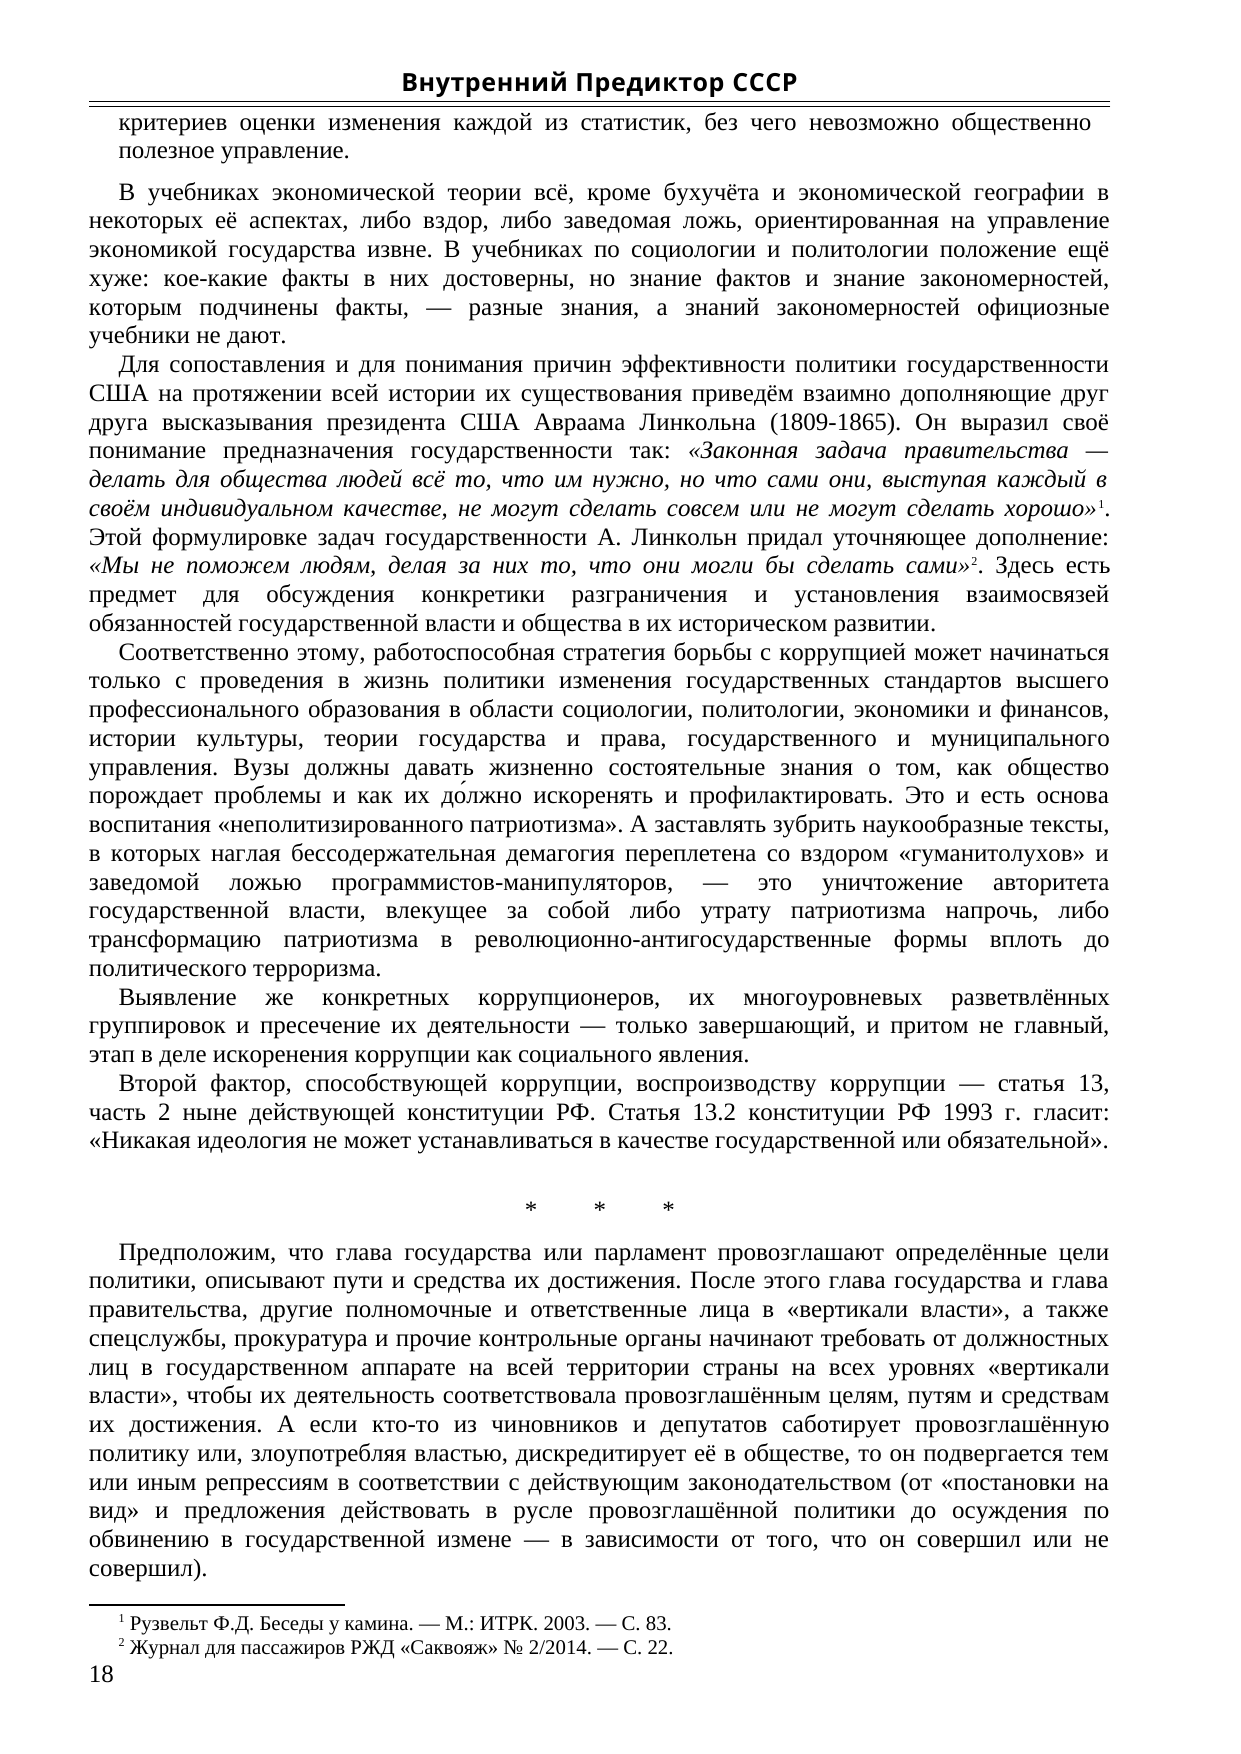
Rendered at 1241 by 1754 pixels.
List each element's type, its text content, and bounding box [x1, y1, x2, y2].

text Второй фактор, способствующей коррупции, воспроизводству коррупции — статья 13, часть 2 ныне действующей конституции РФ. Статья 13.2 конституции РФ 1993 г. гласит: «Никакая идеология не может устанавливаться в качестве государственной или обязательной». [89, 1068, 1110, 1154]
text * * * [89, 1195, 1110, 1224]
text Рузвельт Ф.Д. Беседы у камина. — М.: ИТРК. 2003. — С. 83. [89, 1611, 1110, 1635]
text критериев оценки изменения каждой из статистик, без чего невозможно общественно полезное управление. [118, 107, 1093, 164]
text Соответственно этому, работоспособная стратегия борьбы с коррупцией может начинаться только с проведения в жизнь политики изменения государственных стандартов высшего профессионального образования в области социологии, политологии, экономики и финансов, истории культуры, теории государства и права, государственного и муниципального управления. Вузы должны давать жизненно состоятельные знания о том, как общество порождает проблемы и как их до́лжно искоренять и профилактировать. Это и есть основа воспитания «неполитизированного патриотизма». А заставлять зубрить наукообразные тексты, в которых наглая бессодержательная демагогия переплетена со вздором «гуманитолухов» и заведомой ложью программистов-манипуляторов, — это уничтожение авторитета государственной власти, влекущее за собой либо утрату патриотизма напрочь, либо трансформацию патриотизма в революционно-антигосударственные формы вплоть до политического терроризма. [89, 637, 1110, 982]
text Предположим, что глава государства или парламент провозглашают определённые цели политики, описывают пути и средства их достижения. После этого глава государства и глава правительства, другие полномочные и ответственные лица в «вертикали власти», а также спецслужбы, прокуратура и прочие контрольные органы начинают требовать от должностных лиц в государственном аппарате на всей территории страны на всех уровнях «вертикали власти», чтобы их деятельность соответствовала провозглашённым целям, путям и средствам их достижения. А если кто-то из чиновников и депутатов саботирует провозглашённую политику или, злоупотребляя властью, дискредитирует её в обществе, то он подвергается тем или иным репрессиям в соответствии с действующим законодательством (от «постановки на вид» и предложения действовать в русле провозглашённой политики до осуждения по обвинению в государственной измене — в зависимости от того, что он совершил или не совершил). [89, 1237, 1110, 1582]
text В учебниках экономической теории всё, кроме бухучёта и экономической географии в некоторых её аспектах, либо вздор, либо заведомая ложь, ориентированная на управление экономикой государства извне. В учебниках по социологии и политологии положение ещё хуже: кое-какие факты в них достоверны, но знание фактов и знание закономерностей, которым подчинены факты, — разные знания, а знаний закономерностей официозные учебники не дают. [89, 177, 1110, 349]
text Журнал для пассажиров РЖД «Саквояж» № 2/2014. — С. 22. [89, 1635, 1110, 1659]
text Выявление же конкретных коррупционеров, их многоуровневых разветвлённых группировок и пресечение их деятельности — только завершающий, и притом не главный, этап в деле искоренения коррупции как социального явления. [89, 982, 1110, 1068]
text Для сопоставления и для понимания причин эффективности политики государственности США на протяжении всей истории их существования приведём взаимно дополняющие друг друга высказывания президента США Авраама Линкольна (1809-1865). Он выразил своё понимание предназначения государственности так: «Законная задача правительства — делать для общества людей всё то, что им нужно, но что сами они, выступая каждый в своём индивидуальном качестве, не могут сделать совсем или не могут сделать хорошо». Этой формулировке задач государственности А. Линкольн придал уточняющее дополнение: «Мы не поможем людям, делая за них то, что они могли бы сделать сами». Здесь есть предмет для обсуждения конкретики разграничения и установления взаимосвязей обязанностей государственной власти и общества в их историческом развитии. [89, 349, 1110, 637]
